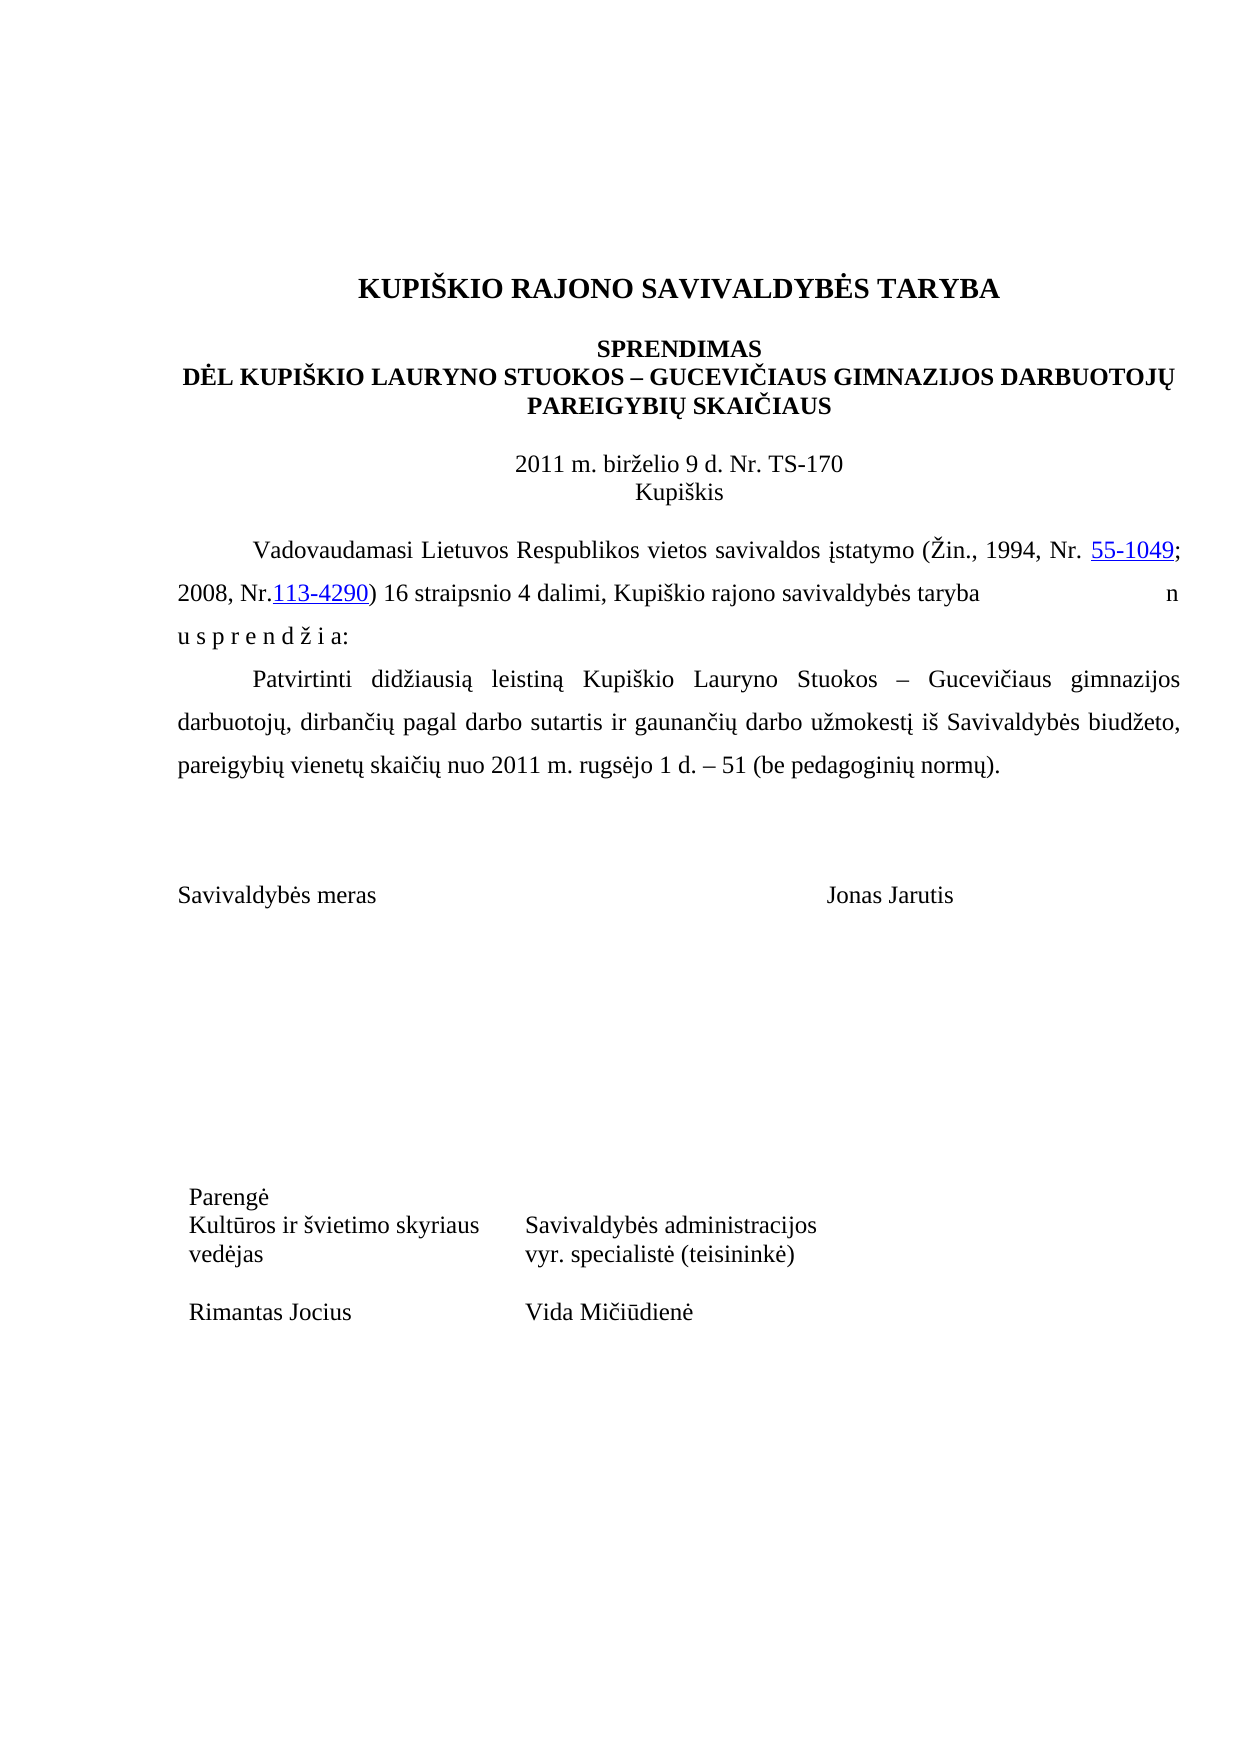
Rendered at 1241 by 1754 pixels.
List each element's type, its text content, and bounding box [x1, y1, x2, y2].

text SPRENDIMAS [177, 334, 1181, 362]
table_header [514, 1182, 888, 1211]
table_cell vedėjas [177, 1239, 513, 1268]
text Patvirtinti didžiausią leistiną Kupiškio Lauryno Stuokos – Gucevičiaus gimnazijos darbuotojų, dirbančių pagal darbo sutartis ir gaunančių darbo užmokestį iš Savivaldybės biudžeto, pareigybių vienetų skaičių nuo 2011 m. rugsėjo 1 d. – 51 (be pedagoginių normų). [177, 664, 1181, 779]
table_cell Savivaldybės administracijos [514, 1211, 888, 1239]
table_cell vyr. specialistė (teisininkė) [514, 1239, 888, 1268]
table_cell Vida Mičiūdienė [514, 1297, 888, 1326]
text Kupiškis [177, 477, 1181, 506]
table_cell [177, 1268, 513, 1297]
text KUPIŠKIO RAJONO SAVIVALDYBĖS TARYBA [177, 271, 1181, 305]
text Vadovaudamasi Lietuvos Respublikos vietos savivaldos įstatymo (Žin., 1994, Nr. 55-1049; 2008, Nr.113-4290) 16 straipsnio 4 dalimi, Kupiškio rajono savivaldybės taryba n u s p r e n d ž i a: [177, 535, 1181, 650]
text DĖL KUPIŠKIO LAURYNO STUOKOS – GUCEVIČIAUS GIMNAZIJOS DARBUOTOJŲ PAREIGYBIŲ SKAIČIAUS [177, 362, 1181, 420]
table_header Parengė [177, 1182, 513, 1211]
table_cell [514, 1268, 888, 1297]
table_cell Kultūros ir švietimo skyriaus [177, 1211, 513, 1239]
text 2011 m. birželio 9 d. Nr. TS-170 [177, 449, 1181, 477]
table_cell Rimantas Jocius [177, 1297, 513, 1326]
text Savivaldybės meras Jonas Jarutis [177, 880, 1181, 909]
